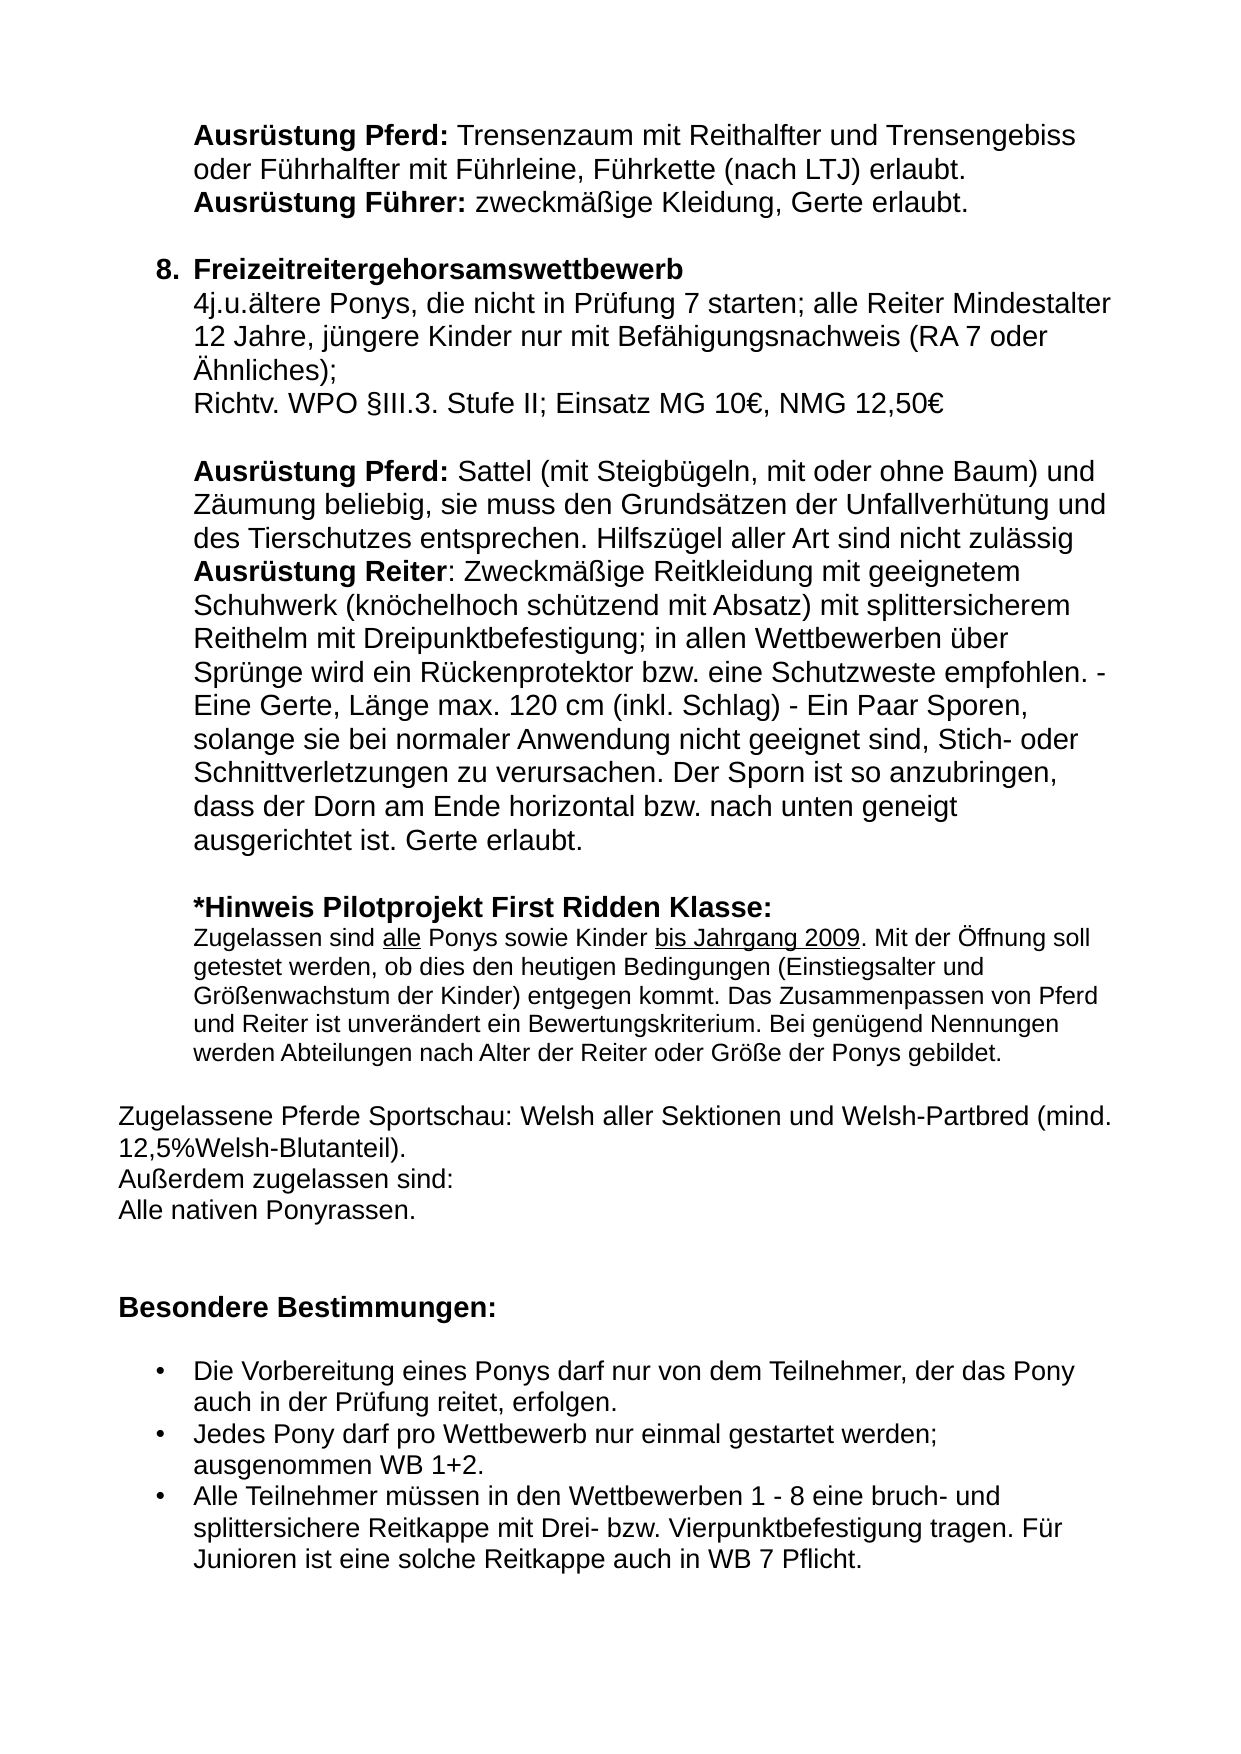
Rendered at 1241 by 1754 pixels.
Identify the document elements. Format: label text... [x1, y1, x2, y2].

text Alle nativen Ponyrassen. [118, 1194, 1122, 1225]
list Jedes Pony darf pro Wettbewerb nur einmal gestartet werden; ausgenommen WB 1+2. [156, 1418, 1122, 1480]
list Ausrüstung Reiter: Zweckmäßige Reitkleidung mit geeignetem Schuhwerk (knöchelhoch schützend mit Absatz) mit splittersicherem Reithelm mit Dreipunktbefestigung; in allen Wettbewerben über Sprünge wird ein Rückenprotektor bzw. eine Schutzweste empfohlen. - Eine Gerte, Länge max. 120 cm (inkl. Schlag) - Ein Paar Sporen, solange sie bei normaler Anwendung nicht geeignet sind, Stich- oder Schnittverletzungen zu verursachen. Der Sporn ist so anzubringen, dass der Dorn am Ende horizontal bzw. nach unten geneigt ausgerichtet ist. Gerte erlaubt. [156, 554, 1122, 856]
list 4j.u.ältere Ponys, die nicht in Prüfung 7 starten; alle Reiter Mindestalter 12 Jahre, jüngere Kinder nur mit Befähigungsnachweis (RA 7 oder Ähnliches); [156, 286, 1122, 386]
list Ausrüstung Pferd: Sattel (mit Steigbügeln, mit oder ohne Baum) und Zäumung beliebig, sie muss den Grundsätzen der Unfallverhütung und des Tierschutzes entsprechen. Hilfszügel aller Art sind nicht zulässig [156, 453, 1122, 554]
list Alle Teilnehmer müssen in den Wettbewerben 1 - 8 eine bruch- und splittersichere Reitkappe mit Drei- bzw. Vierpunktbefestigung tragen. Für Junioren ist eine solche Reitkappe auch in WB 7 Pflicht. [156, 1480, 1122, 1574]
list Richtv. WPO §III.3. Stufe II; Einsatz MG 10€, NMG 12,50€ [156, 386, 1122, 420]
text Außerdem zugelassen sind: [118, 1163, 1122, 1194]
text Besondere Bestimmungen: [118, 1290, 1122, 1324]
list Zugelassen sind alle Ponys sowie Kinder bis Jahrgang 2009. Mit der Öffnung soll getestet werden, ob dies den heutigen Bedingungen (Einstiegsalter und Größenwachstum der Kinder) entgegen kommt. Das Zusammenpassen von Pferd und Reiter ist unverändert ein Bewertungskriterium. Bei genügend Nennungen werden Abteilungen nach Alter der Reiter oder Größe der Ponys gebildet. [156, 923, 1122, 1067]
list Freizeitreitergehorsamswettbewerb [156, 252, 1122, 286]
list *Hinweis Pilotprojekt First Ridden Klasse: [156, 889, 1122, 923]
text Zugelassene Pferde Sportschau: Welsh aller Sektionen und Welsh-Partbred (mind. 12,5%Welsh-Blutanteil). [118, 1100, 1122, 1163]
list Ausrüstung Führer: zweckmäßige Kleidung, Gerte erlaubt. [156, 185, 1122, 219]
list Ausrüstung Pferd: Trensenzaum mit Reithalfter und Trensengebiss oder Führhalfter mit Führleine, Führkette (nach LTJ) erlaubt. [156, 118, 1122, 185]
list Die Vorbereitung eines Ponys darf nur von dem Teilnehmer, der das Pony auch in der Prüfung reitet, erfolgen. [156, 1355, 1122, 1418]
